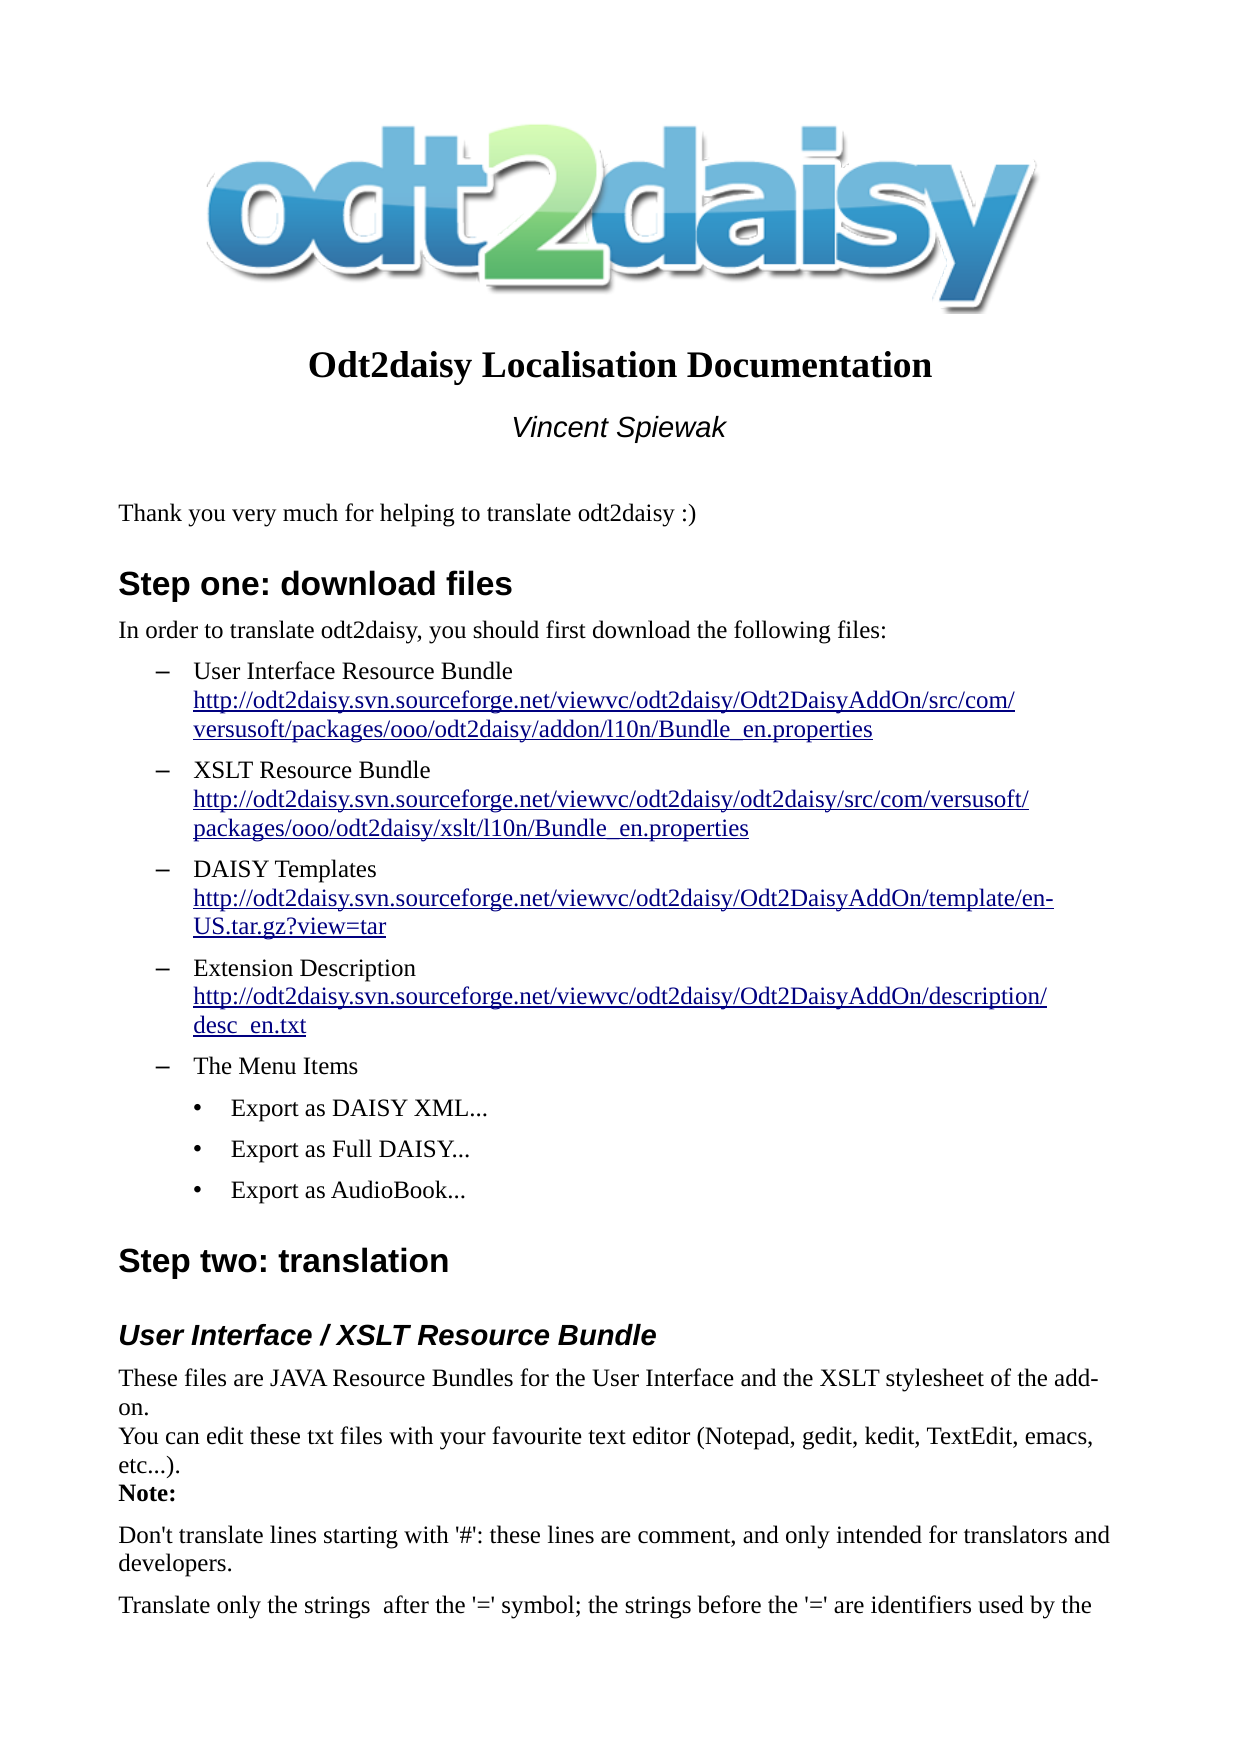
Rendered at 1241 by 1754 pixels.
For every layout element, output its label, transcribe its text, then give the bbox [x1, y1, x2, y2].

subtitle Step one: download files [118, 564, 1122, 603]
list The Menu Items [156, 1051, 1122, 1080]
text In order to translate odt2daisy, you should first download the following files: [118, 615, 1122, 644]
list Export as AudioBook... [193, 1175, 1122, 1204]
text Don't translate lines starting with '#': these lines are comment, and only intended for translators and developers. [118, 1520, 1122, 1577]
text These files are JAVA Resource Bundles for the User Interface and the XSLT stylesheet of the add-on. You can edit these txt files with your favourite text editor (Notepad, gedit, kedit, TextEdit, emacs, etc...). Note: [118, 1363, 1122, 1507]
subtitle Step two: translation [118, 1241, 1122, 1280]
subtitle Vincent Spiewak [118, 410, 1122, 444]
list Extension Description http://odt2daisy.svn.sourceforge.net/viewvc/odt2daisy/Odt2DaisyAddOn/description/desc_en.txt [156, 953, 1122, 1039]
list Export as DAISY XML... [193, 1093, 1122, 1121]
list Export as Full DAISY... [193, 1134, 1122, 1163]
picture [197, 118, 1043, 314]
list XSLT Resource Bundle http://odt2daisy.svn.sourceforge.net/viewvc/odt2daisy/odt2daisy/src/com/versusoft/packages/ooo/odt2daisy/xslt/l10n/Bundle_en.properties [156, 755, 1122, 841]
list DAISY Templates http://odt2daisy.svn.sourceforge.net/viewvc/odt2daisy/Odt2DaisyAddOn/template/en-US.tar.gz?view=tar [156, 854, 1122, 940]
subtitle User Interface / XSLT Resource Bundle [118, 1317, 1122, 1351]
title Odt2daisy Localisation Documentation [118, 342, 1122, 385]
text Thank you very much for helping to translate odt2daisy :) [118, 498, 1122, 526]
text Translate only the strings after the '=' symbol; the strings before the '=' are identifiers used by the [118, 1590, 1122, 1618]
list User Interface Resource Bundle http://odt2daisy.svn.sourceforge.net/viewvc/odt2daisy/Odt2DaisyAddOn/src/com/versusoft/packages/ooo/odt2daisy/addon/l10n/Bundle_en.properties [156, 656, 1122, 743]
